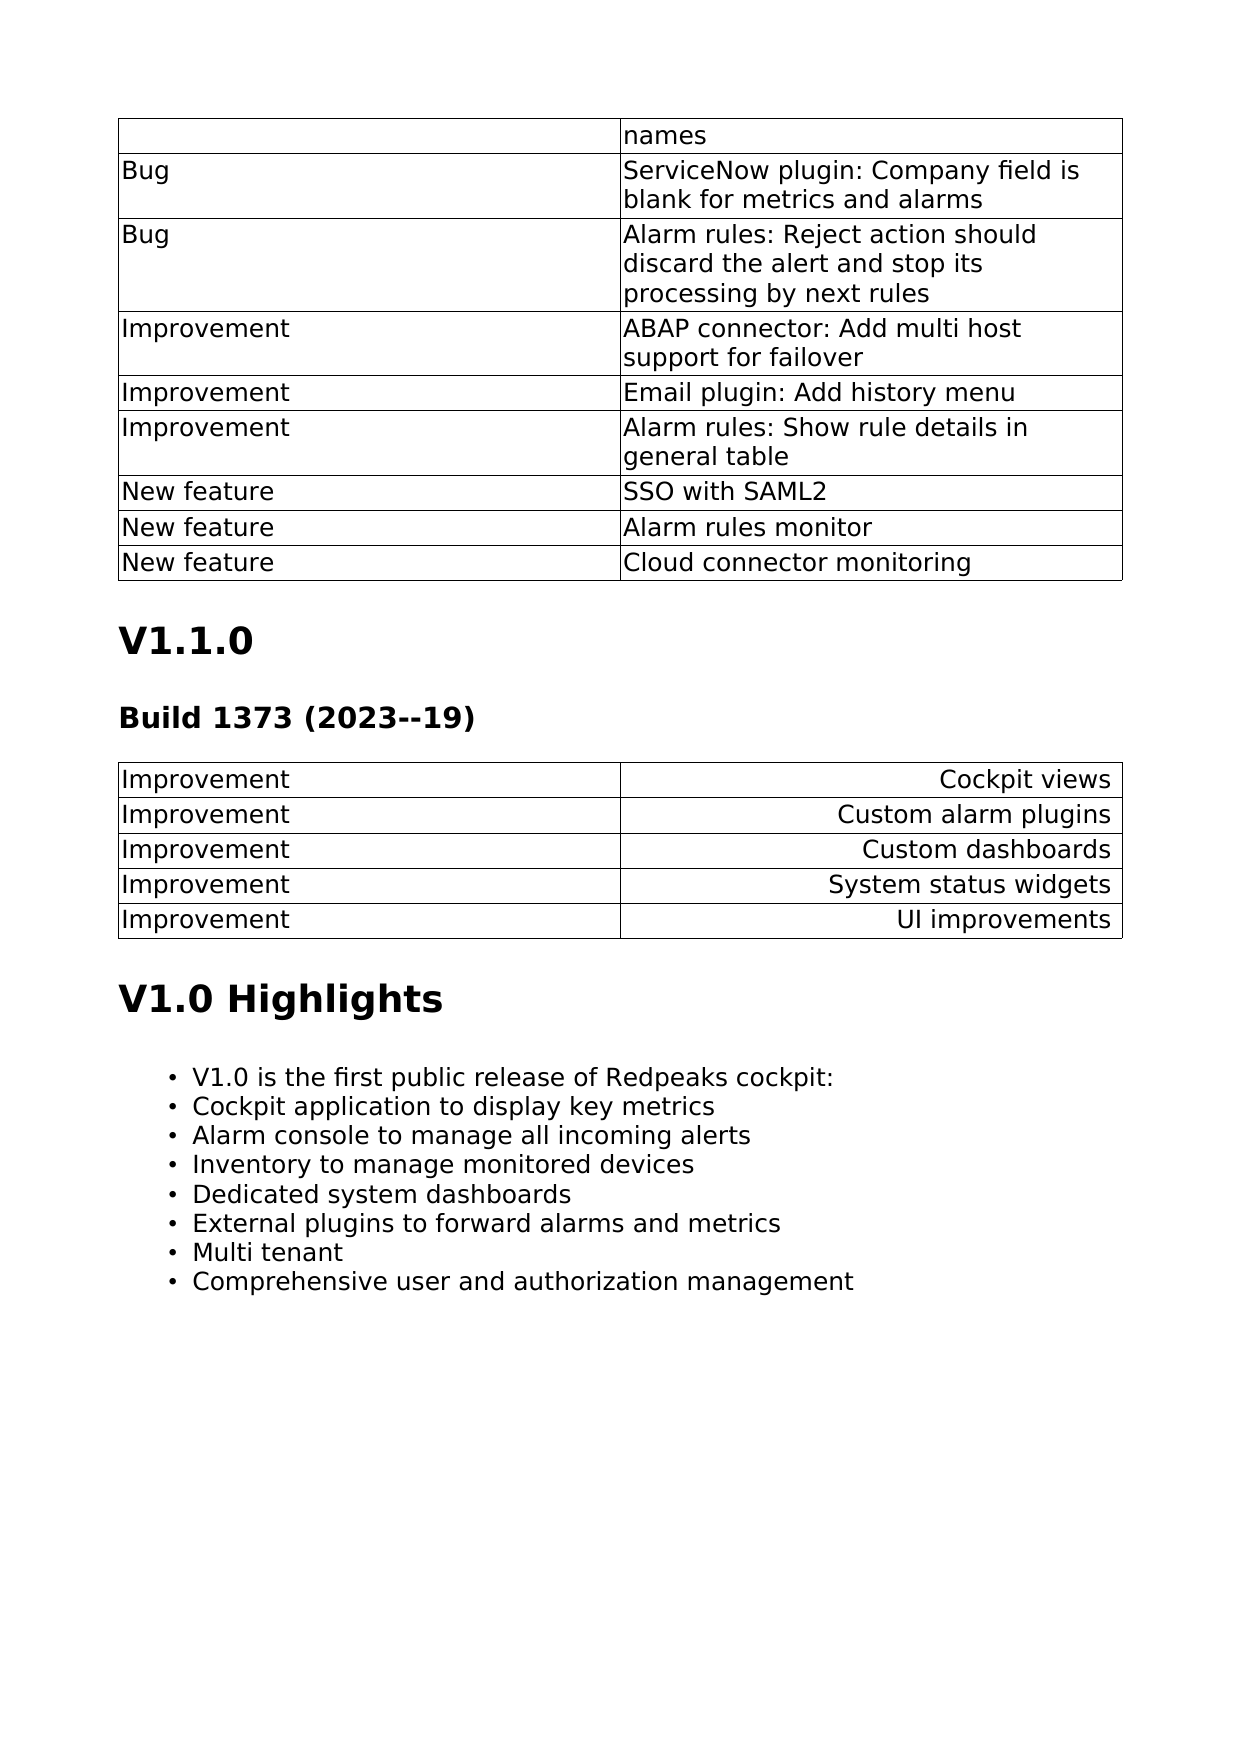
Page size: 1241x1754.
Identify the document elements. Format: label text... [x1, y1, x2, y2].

table_cell New feature [119, 476, 620, 510]
subtitle V1.0 Highlights [118, 978, 1122, 1021]
table_cell Email plugin: Add history menu [621, 376, 1122, 410]
table_cell Improvement [119, 904, 620, 938]
table_cell ABAP connector: Add multi host support for failover [621, 312, 1122, 375]
table_cell Improvement [119, 798, 620, 832]
table_cell Improvement [119, 411, 620, 474]
table_cell Alarm rules: Reject action should discard the alert and stop its processing by next rules [621, 219, 1122, 311]
list Cockpit application to display key metrics [177, 1092, 1122, 1122]
table_cell Improvement [119, 834, 620, 867]
table_header Cockpit views [621, 763, 1122, 797]
list External plugins to forward alarms and metrics [177, 1209, 1122, 1238]
table_cell [119, 119, 620, 153]
table_cell Alarm rules: Show rule details in general table [621, 411, 1122, 474]
table_cell System status widgets [621, 869, 1122, 903]
table_cell names [621, 119, 1122, 153]
list Alarm console to manage all incoming alerts [177, 1122, 1122, 1151]
list Multi tenant [177, 1238, 1122, 1267]
table_cell Bug [119, 219, 620, 311]
subtitle V1.1.0 [118, 620, 1122, 663]
table_cell Cloud connector monitoring [621, 546, 1122, 580]
table_cell Improvement [119, 376, 620, 410]
table_cell Improvement [119, 312, 620, 375]
table_cell Alarm rules monitor [621, 511, 1122, 545]
table_cell Custom dashboards [621, 834, 1122, 867]
table_header Improvement [119, 763, 620, 797]
table_cell SSO with SAML2 [621, 476, 1122, 510]
subtitle Build 1373 (2023--19) [118, 701, 1122, 735]
table_cell New feature [119, 546, 620, 580]
list Dedicated system dashboards [177, 1180, 1122, 1209]
table_cell New feature [119, 511, 620, 545]
list V1.0 is the first public release of Redpeaks cockpit: [177, 1063, 1122, 1092]
table_cell Improvement [119, 869, 620, 903]
table_cell Custom alarm plugins [621, 798, 1122, 832]
table_cell ServiceNow plugin: Company field is blank for metrics and alarms [621, 154, 1122, 217]
list Inventory to manage monitored devices [177, 1151, 1122, 1180]
table_cell UI improvements [621, 904, 1122, 938]
table_cell Bug [119, 154, 620, 217]
list Comprehensive user and authorization management [177, 1267, 1122, 1297]
